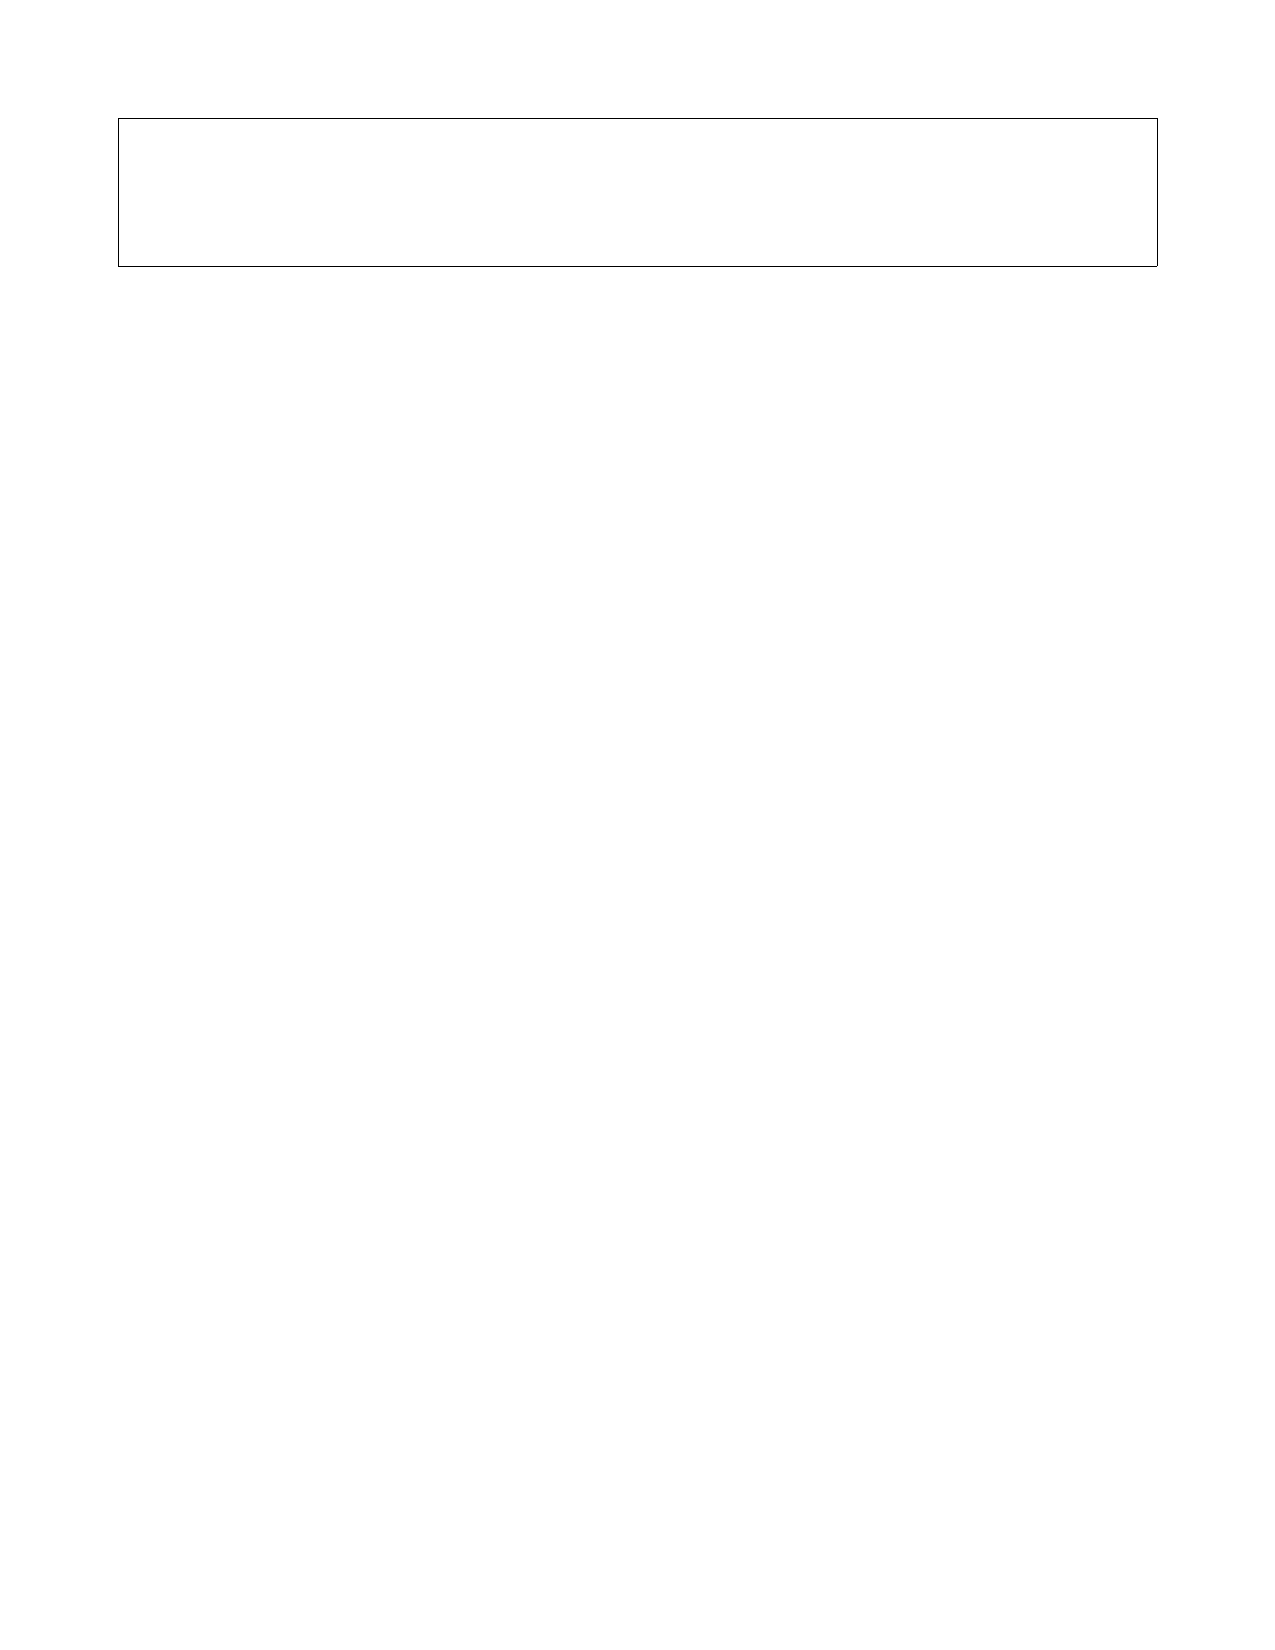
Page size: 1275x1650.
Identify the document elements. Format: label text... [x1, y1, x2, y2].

table_header Audience Role 2: State of Florida Consumer Protection Division You work for the State of Florida's Consumer Protection Division of the office of Attorney General Ashley Moody. You have compiled records of malfunctioning airbags in Ford vehicles in your state and are reviewing the recommendations for the recall priorities of the Ford Motor Company. You make recommendations to other elected officials in the State of Florida concerning purchases for the State of Florida's motor fleet, which is currently populated almost exclusively by Ford vehicles, some of which would be in line for replacement airbags. From your website, your division's purpose is listed as follows: Presenter Recommendation: Presenter's rationale for their choice: Reaction to recommendation: [119, 119, 1157, 266]
